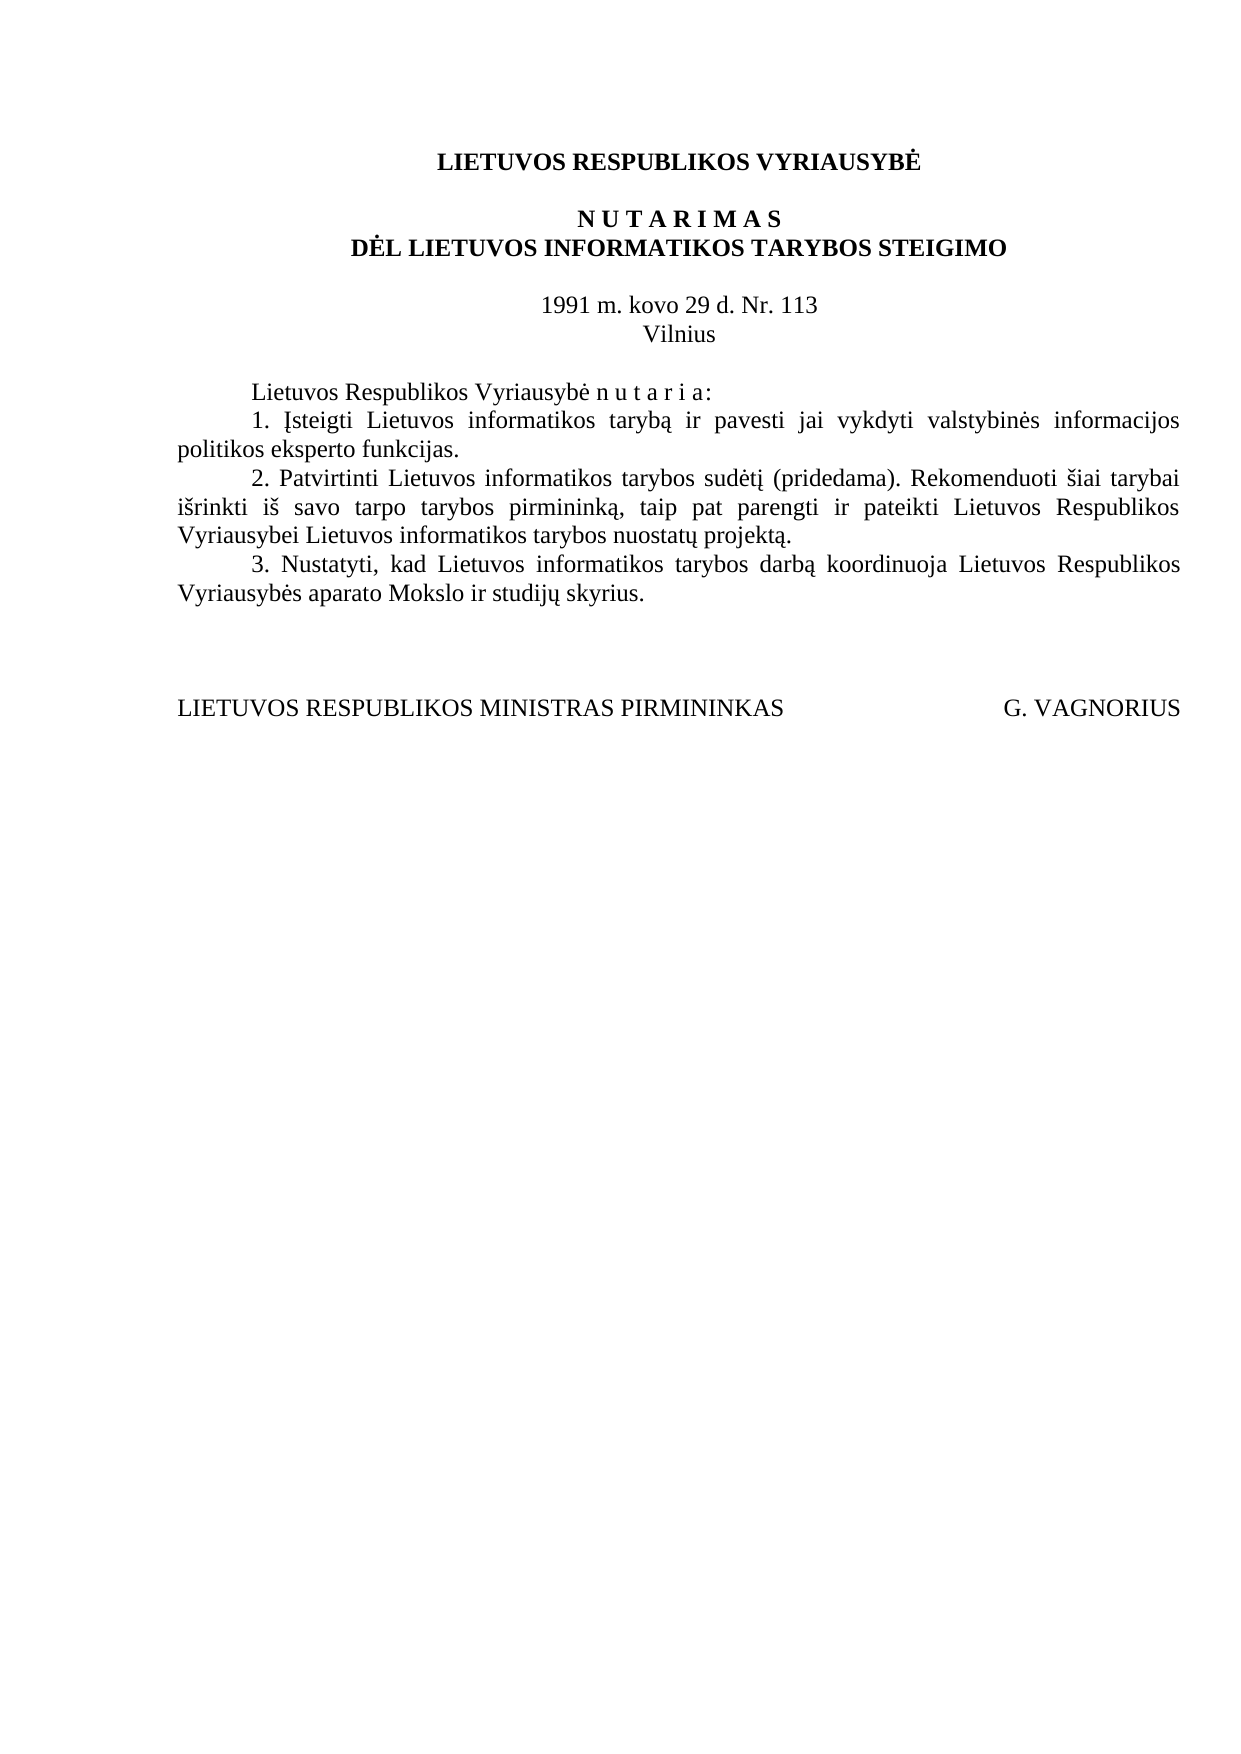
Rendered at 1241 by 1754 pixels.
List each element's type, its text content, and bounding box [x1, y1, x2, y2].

text LIETUVOS RESPUBLIKOS MINISTRAS PIRMININKAS G. VAGNORIUS [177, 693, 1181, 722]
text DĖL LIETUVOS INFORMATIKOS TARYBOS STEIGIMO [177, 233, 1181, 262]
text 3. Nustatyti, kad Lietuvos informatikos tarybos darbą koordinuoja Lietuvos Respublikos Vyriausybės aparato Mokslo ir studijų skyrius. [177, 549, 1181, 607]
text 1991 m. kovo 29 d. Nr. 113 [177, 291, 1181, 319]
text Lietuvos Respublikos Vyriausybė nutaria: [177, 377, 1181, 406]
text LIETUVOS RESPUBLIKOS VYRIAUSYBĖ [177, 147, 1181, 176]
text 2. Patvirtinti Lietuvos informatikos tarybos sudėtį (pridedama). Rekomenduoti šiai tarybai išrinkti iš savo tarpo tarybos pirmininką, taip pat parengti ir pateikti Lietuvos Respublikos Vyriausybei Lietuvos informatikos tarybos nuostatų projektą. [177, 463, 1181, 549]
text N U T A R I M A S [177, 204, 1181, 233]
text Vilnius [177, 319, 1181, 348]
text 1. Įsteigti Lietuvos informatikos tarybą ir pavesti jai vykdyti valstybinės informacijos politikos eksperto funkcijas. [177, 406, 1181, 463]
